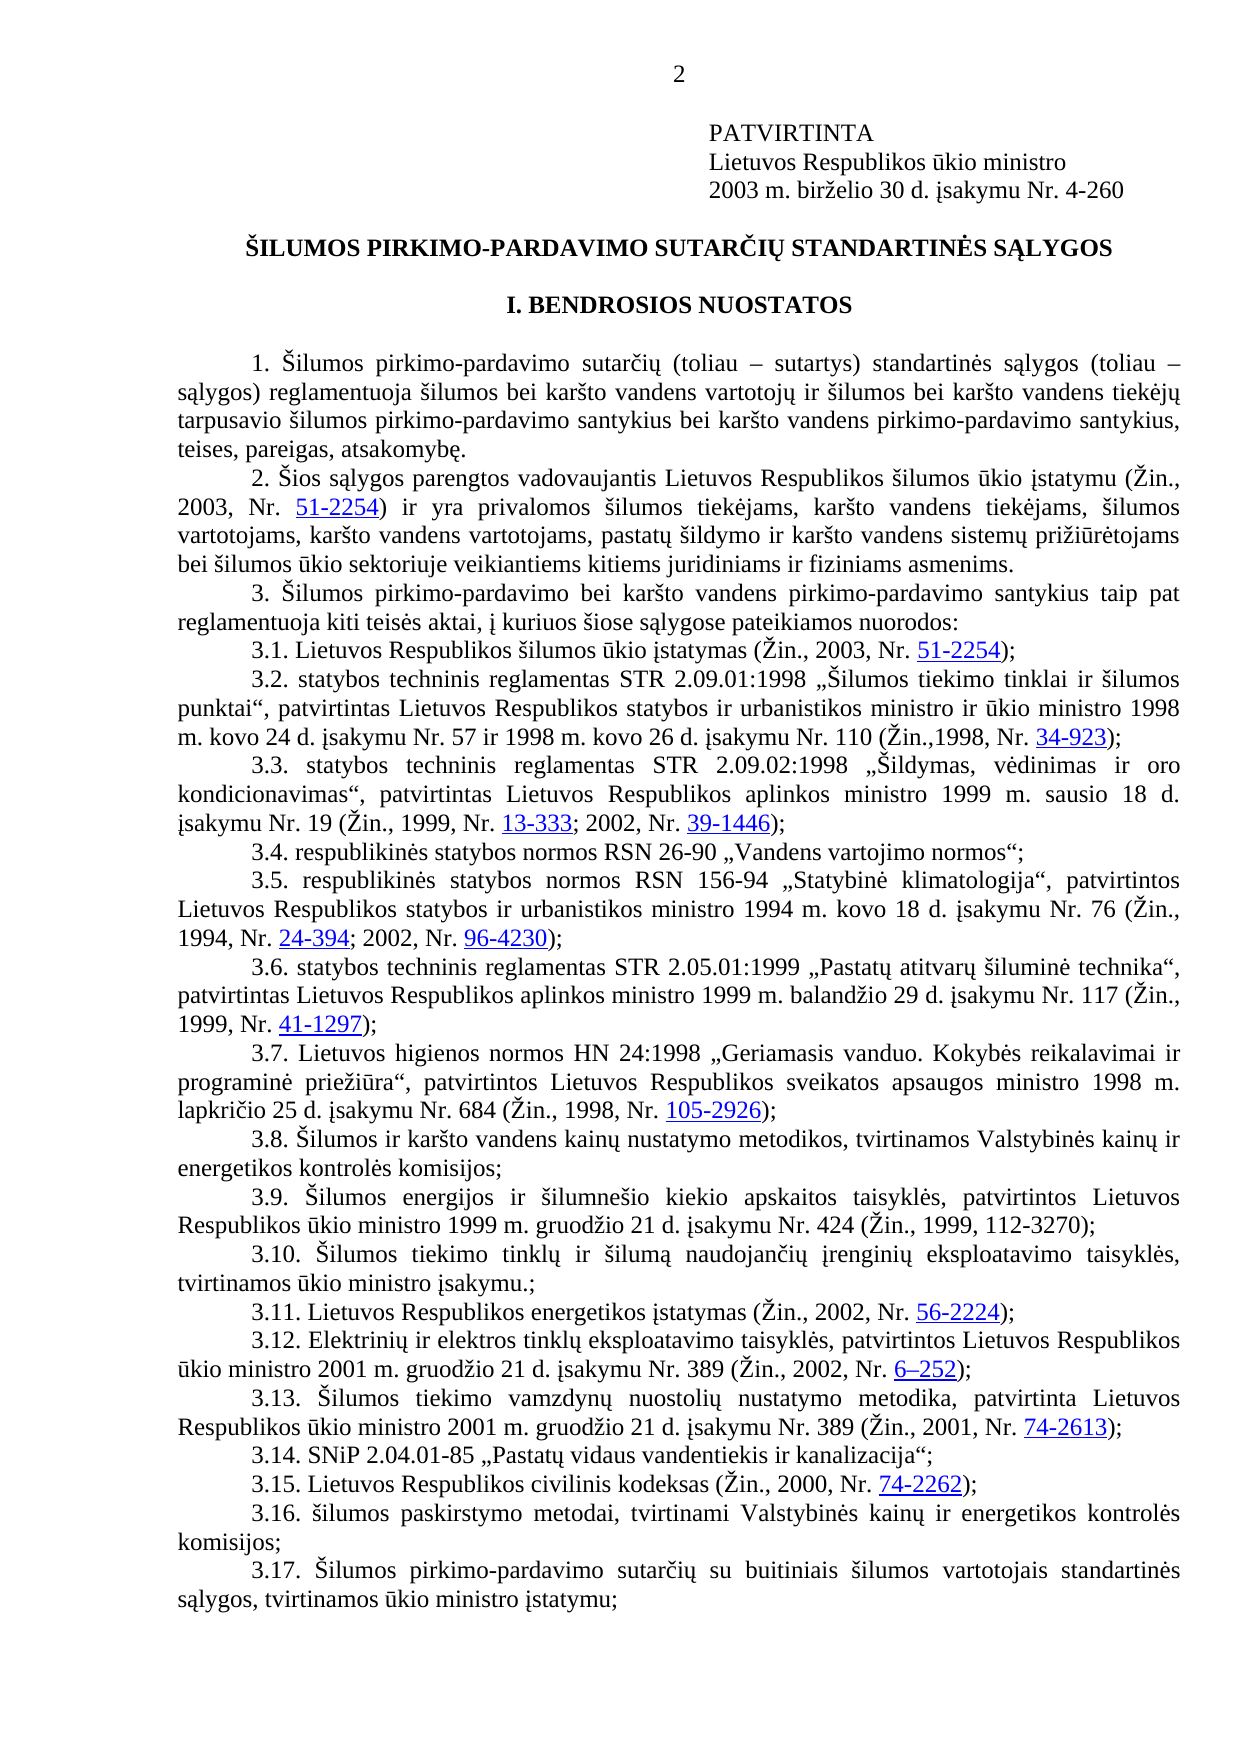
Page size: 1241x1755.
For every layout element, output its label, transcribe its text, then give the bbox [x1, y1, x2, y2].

text 3.11. Lietuvos Respublikos energetikos įstatymas (Žin., 2002, Nr. 56-2224); [177, 1297, 1181, 1326]
text 3.3. statybos techninis reglamentas STR 2.09.02:1998 „Šildymas, vėdinimas ir oro kondicionavimas“, patvirtintas Lietuvos Respublikos aplinkos ministro 1999 m. sausio 18 d. įsakymu Nr. 19 (Žin., 1999, Nr. 13-333; 2002, Nr. 39-1446); [177, 751, 1181, 837]
text 3.4. respublikinės statybos normos RSN 26-90 „Vandens vartojimo normos“; [177, 837, 1181, 866]
text i. BENDROSIOS NUOSTATOS [177, 291, 1181, 319]
text 3.2. statybos techninis reglamentas STR 2.09.01:1998 „Šilumos tiekimo tinklai ir šilumos punktai“, patvirtintas Lietuvos Respublikos statybos ir urbanistikos ministro ir ūkio ministro 1998 m. kovo 24 d. įsakymu Nr. 57 ir 1998 m. kovo 26 d. įsakymu Nr. 110 (Žin.,1998, Nr. 34-923); [177, 664, 1181, 751]
text 3.17. Šilumos pirkimo-pardavimo sutarčių su buitiniais šilumos vartotojais standartinės sąlygos, tvirtinamos ūkio ministro įstatymu; [177, 1556, 1181, 1613]
text 3. Šilumos pirkimo-pardavimo bei karšto vandens pirkimo-pardavimo santykius taip pat reglamentuoja kiti teisės aktai, į kuriuos šiose sąlygose pateikiamos nuorodos: [177, 578, 1181, 636]
text Šilumos PIRKIMO-PARDAVIMO SUTARČIŲ STANDARTINĖS SĄLYGOS [177, 233, 1181, 262]
text 2003 m. birželio 30 d. įsakymu Nr. 4-260 [177, 176, 1181, 204]
text Lietuvos Respublikos ūkio ministro [177, 147, 1181, 176]
text 3.7. Lietuvos higienos normos HN 24:1998 „Geriamasis vanduo. Kokybės reikalavimai ir programinė priežiūra“, patvirtintos Lietuvos Respublikos sveikatos apsaugos ministro 1998 m. lapkričio 25 d. įsakymu Nr. 684 (Žin., 1998, Nr. 105-2926); [177, 1038, 1181, 1124]
text 3.12. Elektrinių ir elektros tinklų eksploatavimo taisyklės, patvirtintos Lietuvos Respublikos ūkio ministro 2001 m. gruodžio 21 d. įsakymu Nr. 389 (Žin., 2002, Nr. 6–252); [177, 1326, 1181, 1383]
text 3.15. Lietuvos Respublikos civilinis kodeksas (Žin., 2000, Nr. 74-2262); [177, 1469, 1181, 1498]
text 3.6. statybos techninis reglamentas STR 2.05.01:1999 „Pastatų atitvarų šiluminė technika“, patvirtintas Lietuvos Respublikos aplinkos ministro 1999 m. balandžio 29 d. įsakymu Nr. 117 (Žin., 1999, Nr. 41-1297); [177, 952, 1181, 1038]
text 3.1. Lietuvos Respublikos šilumos ūkio įstatymas (Žin., 2003, Nr. 51-2254); [177, 636, 1181, 664]
text 1. Šilumos pirkimo-pardavimo sutarčių (toliau – sutartys) standartinės sąlygos (toliau – sąlygos) reglamentuoja šilumos bei karšto vandens vartotojų ir šilumos bei karšto vandens tiekėjų tarpusavio šilumos pirkimo-pardavimo santykius bei karšto vandens pirkimo-pardavimo santykius, teises, pareigas, atsakomybę. [177, 348, 1181, 463]
text 3.14. SNiP 2.04.01-85 „Pastatų vidaus vandentiekis ir kanalizacija“; [177, 1441, 1181, 1469]
text 3.9. Šilumos energijos ir šilumnešio kiekio apskaitos taisyklės, patvirtintos Lietuvos Respublikos ūkio ministro 1999 m. gruodžio 21 d. įsakymu Nr. 424 (Žin., 1999, 112-3270); [177, 1182, 1181, 1239]
text 3.10. Šilumos tiekimo tinklų ir šilumą naudojančių įrenginių eksploatavimo taisyklės, tvirtinamos ūkio ministro įsakymu.; [177, 1239, 1181, 1297]
text 3.13. Šilumos tiekimo vamzdynų nuostolių nustatymo metodika, patvirtinta Lietuvos Respublikos ūkio ministro 2001 m. gruodžio 21 d. įsakymu Nr. 389 (Žin., 2001, Nr. 74-2613); [177, 1383, 1181, 1441]
text 2. Šios sąlygos parengtos vadovaujantis Lietuvos Respublikos šilumos ūkio įstatymu (Žin., 2003, Nr. 51-2254) ir yra privalomos šilumos tiekėjams, karšto vandens tiekėjams, šilumos vartotojams, karšto vandens vartotojams, pastatų šildymo ir karšto vandens sistemų prižiūrėtojams bei šilumos ūkio sektoriuje veikiantiems kitiems juridiniams ir fiziniams asmenims. [177, 463, 1181, 578]
text Patvirtinta [709, 118, 1181, 147]
text 3.5. respublikinės statybos normos RSN 156-94 „Statybinė klimatologija“, patvirtintos Lietuvos Respublikos statybos ir urbanistikos ministro 1994 m. kovo 18 d. įsakymu Nr. 76 (Žin., 1994, Nr. 24-394; 2002, Nr. 96-4230); [177, 866, 1181, 952]
text 3.8. Šilumos ir karšto vandens kainų nustatymo metodikos, tvirtinamos Valstybinės kainų ir energetikos kontrolės komisijos; [177, 1124, 1181, 1182]
text 3.16. šilumos paskirstymo metodai, tvirtinami Valstybinės kainų ir energetikos kontrolės komisijos; [177, 1498, 1181, 1556]
